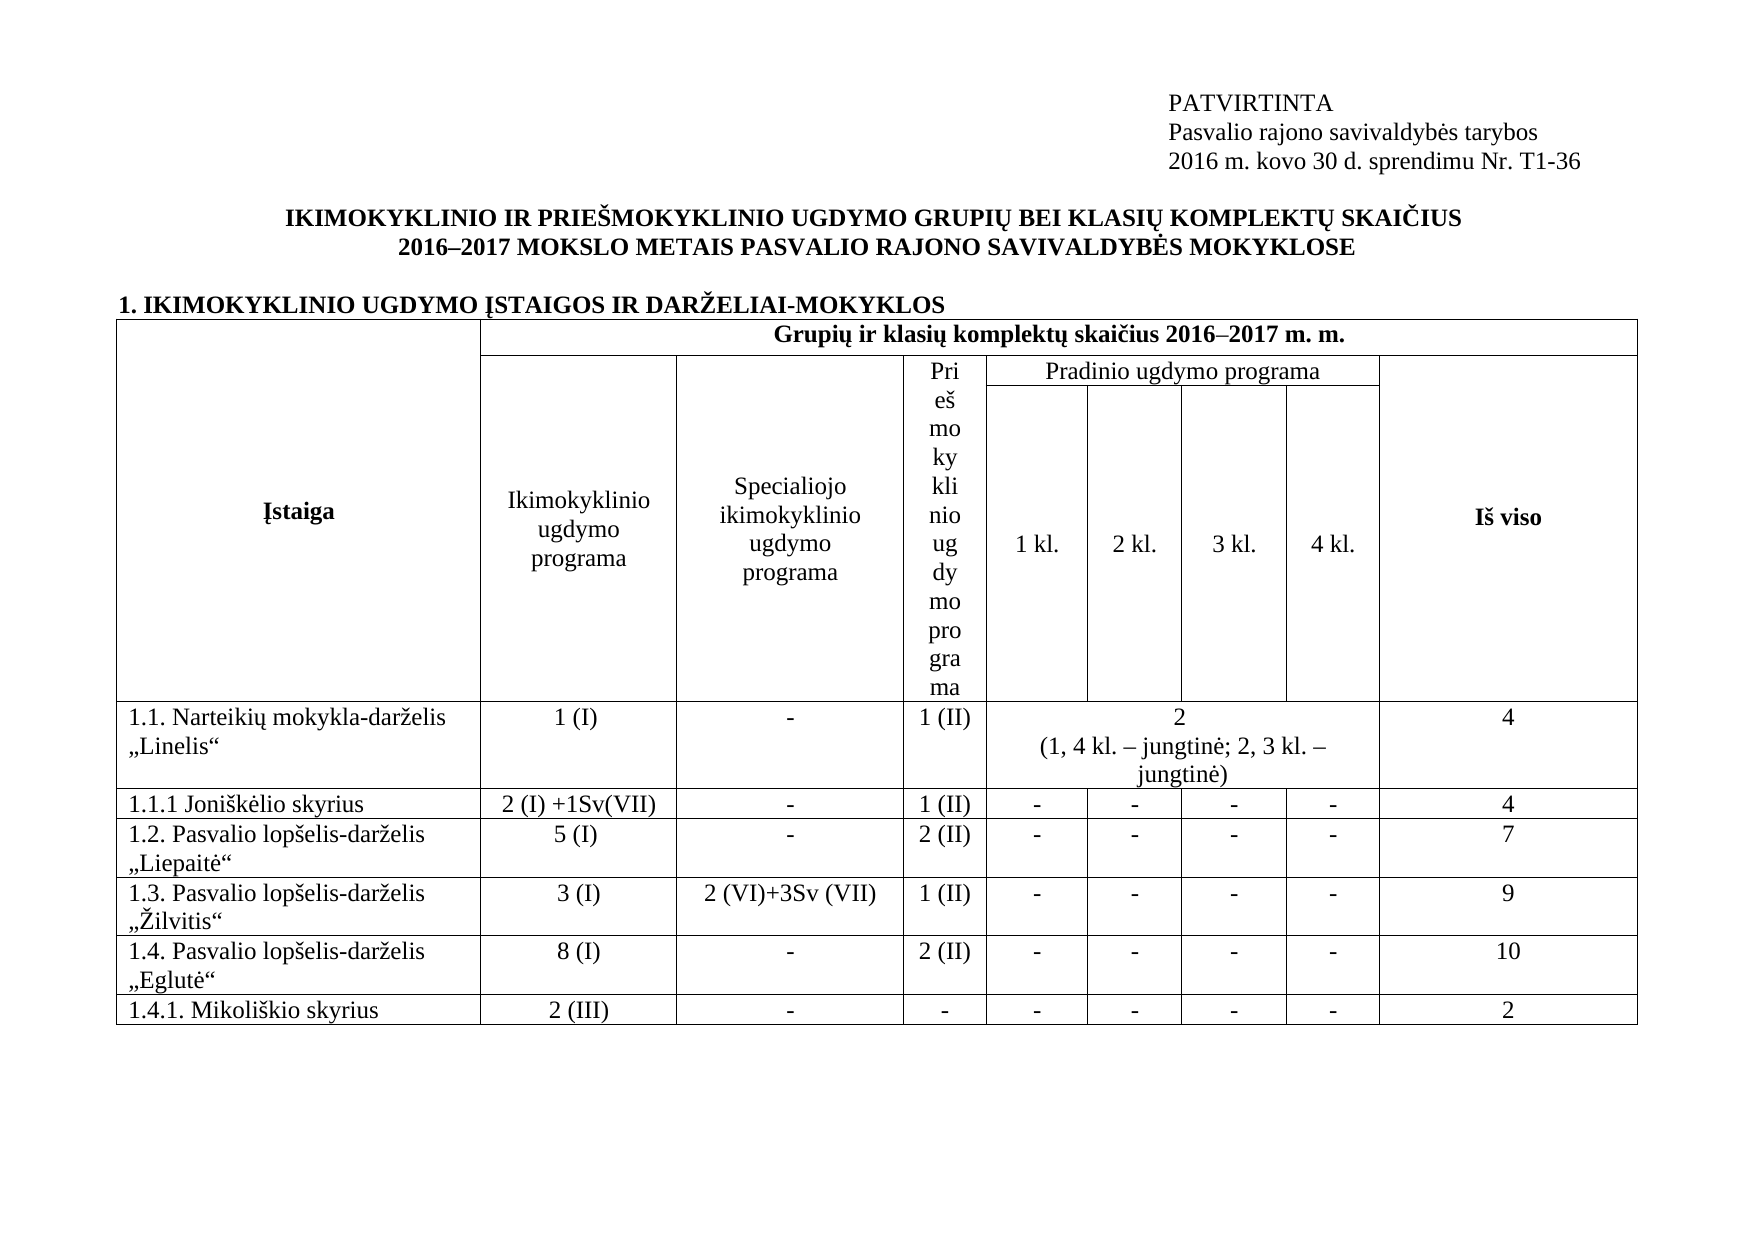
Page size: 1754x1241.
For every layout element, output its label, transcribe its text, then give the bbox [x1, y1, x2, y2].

table_cell - [1182, 789, 1286, 818]
table_cell 2 kl. [1088, 386, 1181, 701]
table_cell - [904, 995, 986, 1023]
table_cell - [677, 702, 903, 788]
table_cell 4 [1380, 702, 1637, 788]
table_cell 1.1.1 Joniškėlio skyrius [117, 789, 480, 818]
table_cell Pradinio ugdymo programa [987, 356, 1379, 385]
table_cell - [1182, 878, 1286, 935]
table_cell - [987, 819, 1087, 877]
table_header Grupių ir klasių komplektų skaičius 2016–2017 m. m. [481, 320, 1637, 355]
table_cell - [1182, 995, 1286, 1023]
text 2016–2017 MOKSLO METAIS PASVALIO RAJONO SAVIVALDYBĖS MOKYKLOSE [118, 232, 1636, 261]
table_cell 5 (I) [481, 819, 676, 877]
table_cell 1 (II) [904, 702, 986, 788]
table_cell 4 kl. [1287, 386, 1379, 701]
table_cell 2 (II) [904, 819, 986, 877]
table_cell - [1088, 789, 1181, 818]
table_cell 1.2. Pasvalio lopšelis-darželis „Liepaitė“ [117, 819, 480, 877]
table_cell 9 [1380, 878, 1637, 935]
table_cell 2 (III) [481, 995, 676, 1023]
table_header Įstaiga [117, 320, 480, 701]
table_cell 4 [1380, 789, 1637, 818]
table_cell 8 (I) [481, 936, 676, 994]
table_cell - [1287, 936, 1379, 994]
table_cell 3 (I) [481, 878, 676, 935]
table_cell - [1088, 936, 1181, 994]
table_cell 1.4.1. Mikoliškio skyrius [117, 995, 480, 1023]
table_cell 7 [1380, 819, 1637, 877]
table_cell - [1088, 878, 1181, 935]
table_cell 1 (II) [904, 789, 986, 818]
table_cell 1 (II) [904, 878, 986, 935]
table_cell 1.3. Pasvalio lopšelis-darželis „Žilvitis“ [117, 878, 480, 935]
text 1. IKIMOKYKLINIO UGDYMO ĮSTAIGOS IR DARŽELIAI-MOKYKLOS [118, 290, 1636, 318]
table_cell - [987, 995, 1087, 1023]
text Pasvalio rajono savivaldybės tarybos [1093, 117, 1636, 146]
table_cell - [1287, 878, 1379, 935]
table_cell 2 (I) +1Sv(VII) [481, 789, 676, 818]
table_cell 2 (VI)+3Sv (VII) [677, 878, 903, 935]
table_cell - [1182, 819, 1286, 877]
table_cell - [987, 936, 1087, 994]
table_cell - [1287, 789, 1379, 818]
table_cell - [1088, 995, 1181, 1023]
table_cell - [677, 995, 903, 1023]
table_cell 1 kl. [987, 386, 1087, 701]
table_cell - [1088, 819, 1181, 877]
table_cell Iš viso [1380, 356, 1637, 701]
table_cell 1.4. Pasvalio lopšelis-darželis „Eglutė“ [117, 936, 480, 994]
table_cell 3 kl. [1182, 386, 1286, 701]
table_cell - [987, 789, 1087, 818]
table_cell - [987, 878, 1087, 935]
table_cell - [1287, 995, 1379, 1023]
table_cell Ikimokyklinio ugdymo programa [481, 356, 676, 701]
table_cell - [677, 936, 903, 994]
table_cell 2 (II) [904, 936, 986, 994]
table_cell 10 [1380, 936, 1637, 994]
table_cell - [1182, 936, 1286, 994]
table_cell 2 (1, 4 kl. – jungtinė; 2, 3 kl. – jungtinė) [987, 702, 1379, 788]
table_cell Priešmokyklinio ugdymo programa [904, 356, 986, 701]
table_cell 2 [1380, 995, 1637, 1023]
table_cell - [677, 819, 903, 877]
text PATVIRTINTA [1093, 88, 1636, 117]
text IKIMOKYKLINIO IR PRIEŠMOKYKLINIO UGDYMO GRUPIŲ BEI KLASIŲ KOMPLEKTŲ SKAIČIUS [118, 203, 1636, 232]
text 2016 m. kovo 30 d. sprendimu Nr. T1-36 [1168, 146, 1636, 175]
table_cell - [1287, 819, 1379, 877]
table_cell Specialiojo ikimokyklinio ugdymo programa [677, 356, 903, 701]
table_cell 1 (I) [481, 702, 676, 788]
table_cell - [677, 789, 903, 818]
table_cell 1.1. Narteikių mokykla-darželis „Linelis“ [117, 702, 480, 788]
